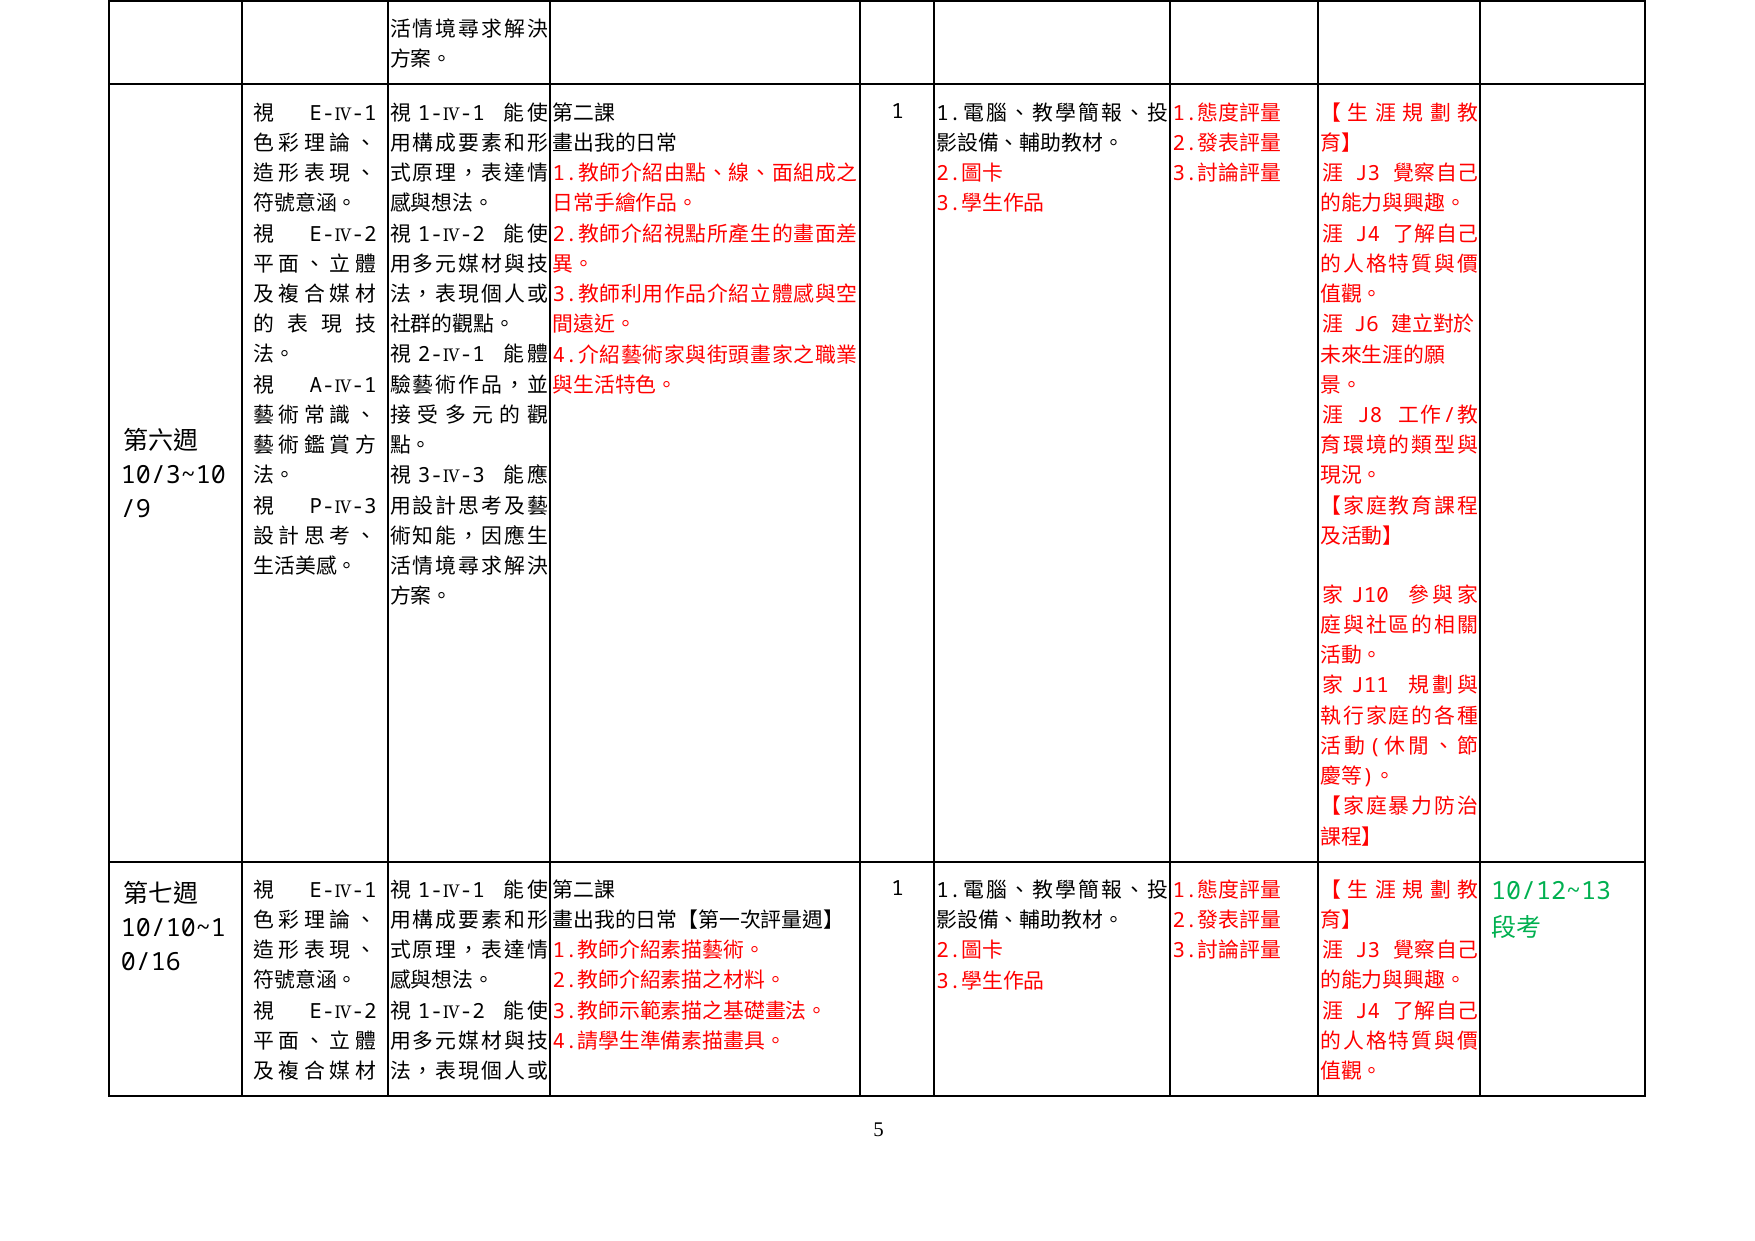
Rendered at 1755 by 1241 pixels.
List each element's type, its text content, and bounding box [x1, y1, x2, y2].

table_cell 視1-Ⅳ-1 能使用構成要素和形式原理，表達情感與想法。 視1-Ⅳ-2 能使用多元媒材與技法，表現個人或社群的觀點。 視2-Ⅳ-1 能體驗藝術作品，並接受多元的觀點。 視3-Ⅳ-3 能應用設計思考及藝術知能，因應生活情境尋求解決方案。 [389, 85, 549, 861]
table_cell 視E-Ⅳ-1 色彩理論、造形表現、符號意涵。 視E-Ⅳ-2 平面、立體及複合媒材的表現技法。 視A-Ⅳ-1 藝術常識、藝術鑑賞方法。 視P-Ⅳ-3 設計思考、生活美感。 [243, 85, 387, 861]
table_cell 1 [861, 85, 933, 861]
table_cell 1.態度評量 2.發表評量 3.討論評量 [1171, 863, 1317, 1095]
table_cell 活情境尋求解決方案。 [389, 2, 549, 83]
table_cell [551, 2, 859, 83]
table_cell 第二課 畫出我的日常【第一次評量週】 1.教師介紹素描藝術。 2.教師介紹素描之材料。 3.教師示範素描之基礎畫法。 4.請學生準備素描畫具。 [551, 863, 859, 1095]
table_cell 第七週10/10~10/16 [110, 863, 241, 1095]
table_cell 1.電腦、教學簡報、投影設備、輔助教材。 2.圖卡 3.學生作品 [935, 863, 1169, 1095]
table_cell 第二課 畫出我的日常 1.教師介紹由點、線、面組成之日常手繪作品。 2.教師介紹視點所產生的畫面差異。 3.教師利用作品介紹立體感與空間遠近。 4.介紹藝術家與街頭畫家之職業與生活特色。 [551, 85, 859, 861]
table_cell [1319, 2, 1479, 83]
table_cell 【生涯規劃教育】 涯 J3 覺察自己的能力與興趣。 涯 J4 了解自己的人格特質與價值觀。 涯 J6 建立對於未來生涯的願景。 涯 J8 工作/教育環境的類型與現況。 【家庭教育課程及活動】 家J10 參與家庭與社區的相關活動。 家J11 規劃與執行家庭的各種活動(休閒、節慶等)。 【家庭暴力防治課程】 [1319, 85, 1479, 861]
table_cell 1 [861, 863, 933, 1095]
table_cell 視E-Ⅳ-1 色彩理論、造形表現、符號意涵。 視E-Ⅳ-2 平面、立體及複合媒材 [243, 863, 387, 1095]
table_cell 第六週10/3~10/9 [110, 85, 241, 861]
table_cell 【生涯規劃教育】 涯 J3 覺察自己的能力與興趣。 涯 J4 了解自己的人格特質與價值觀。 [1319, 863, 1479, 1095]
table_cell [110, 2, 241, 83]
table_cell [935, 2, 1169, 83]
table_cell 視1-Ⅳ-1 能使用構成要素和形式原理，表達情感與想法。 視1-Ⅳ-2 能使用多元媒材與技法，表現個人或 [389, 863, 549, 1095]
table_cell [1481, 85, 1644, 861]
table_cell [1171, 2, 1317, 83]
table_cell [861, 2, 933, 83]
table_cell [1481, 2, 1644, 83]
table_cell 10/12~13段考 [1481, 863, 1644, 1095]
table_cell 1.態度評量 2.發表評量 3.討論評量 [1171, 85, 1317, 861]
table_cell [243, 2, 387, 83]
table_cell 1.電腦、教學簡報、投影設備、輔助教材。 2.圖卡 3.學生作品 [935, 85, 1169, 861]
